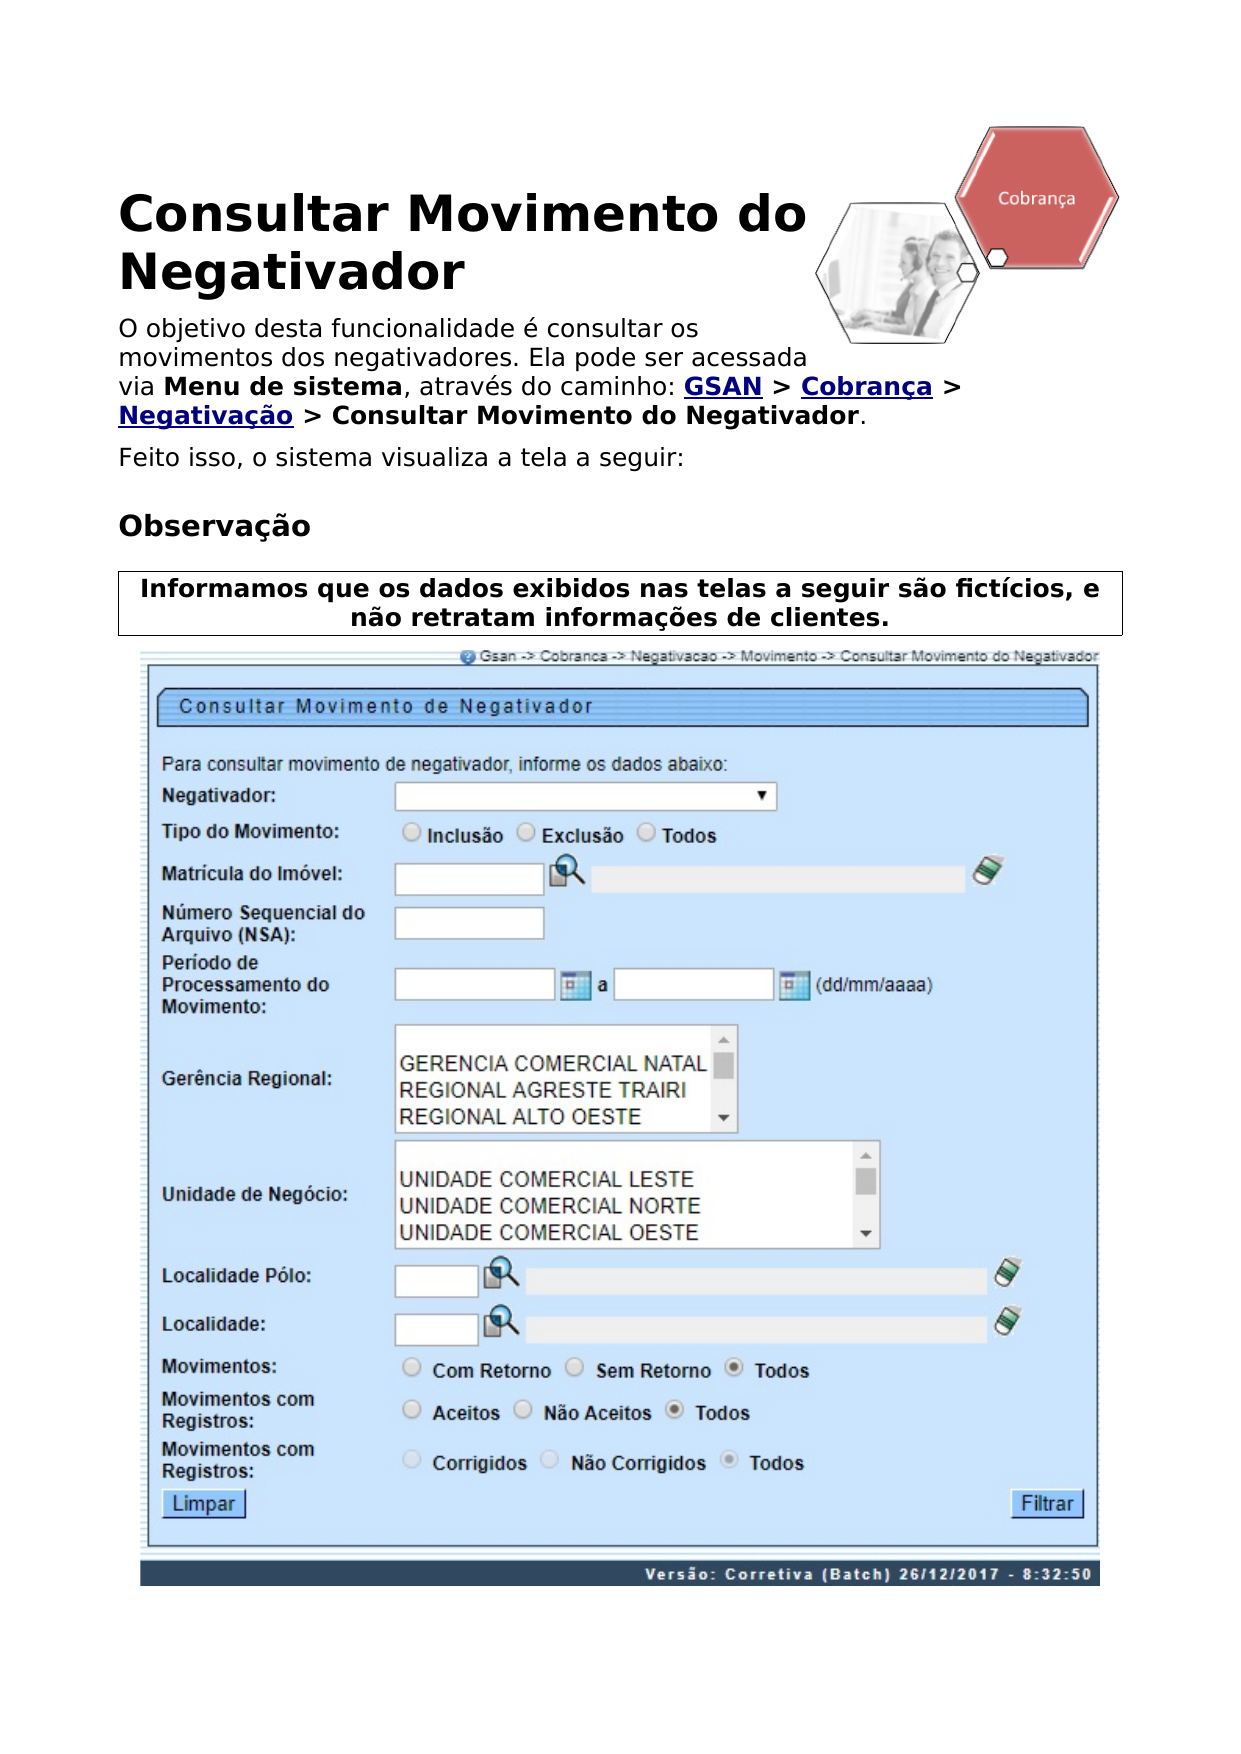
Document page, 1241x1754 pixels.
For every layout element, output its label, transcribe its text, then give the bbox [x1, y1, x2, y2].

text Feito isso, o sistema visualiza a tela a seguir: [118, 443, 1122, 472]
text O objetivo desta funcionalidade é consultar os movimentos dos negativadores. Ela pode ser acessada via Menu de sistema, através do caminho: GSAN > Cobrança > Negativação > Consultar Movimento do Negativador. [118, 314, 1122, 430]
picture [809, 118, 1123, 352]
subtitle Observação [118, 509, 1122, 543]
subtitle Consultar Movimento do Negativador [118, 185, 809, 301]
table_header Informamos que os dados exibidos nas telas a seguir são fictícios, e não retratam informações de clientes. [119, 572, 1122, 635]
picture [140, 650, 1100, 1586]
